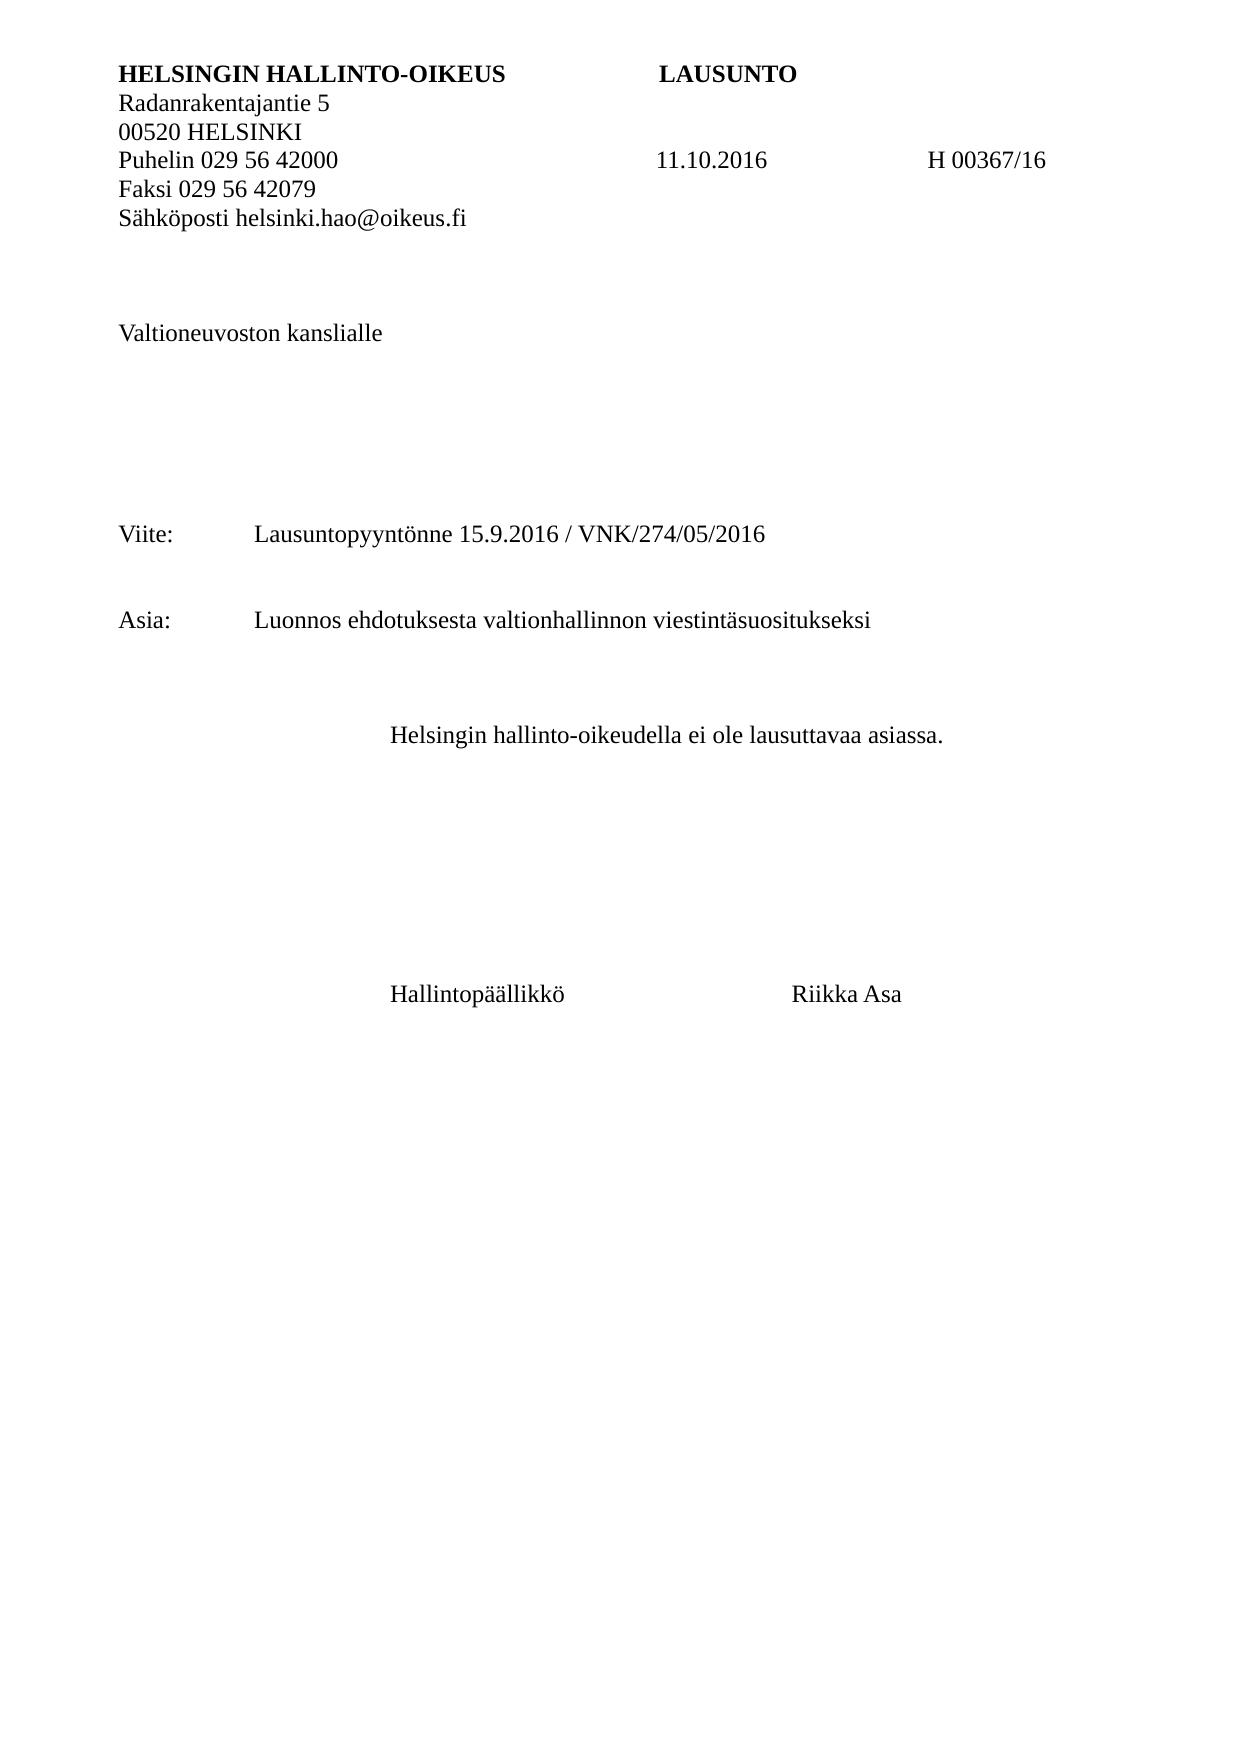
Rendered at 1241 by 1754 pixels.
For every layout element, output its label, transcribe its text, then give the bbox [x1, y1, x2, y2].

text Asia: Luonnos ehdotuksesta valtionhallinnon viestintäsuositukseksi [118, 605, 1181, 634]
text Helsingin hallinto-oikeudella ei ole lausuttavaa asiassa. [390, 720, 1181, 749]
text Sähköposti helsinki.hao@oikeus.fi [118, 203, 1181, 232]
text Faksi 029 56 42079 [118, 174, 1181, 203]
text Valtioneuvoston kanslialle [118, 318, 1181, 347]
text Radanrakentajantie 5 [118, 88, 1181, 117]
text Hallintopäällikkö Riikka Asa [390, 979, 1181, 1008]
text Puhelin 029 56 42000 11.10.2016 H 00367/16 [118, 145, 1181, 174]
text 00520 HELSINKI [118, 117, 1181, 145]
text Viite: Lausuntopyyntönne 15.9.2016 / VNK/274/05/2016 [118, 519, 1181, 548]
text HELSINGIN HALLINTO-OIKEUS LAUSUNTO [118, 59, 1186, 88]
